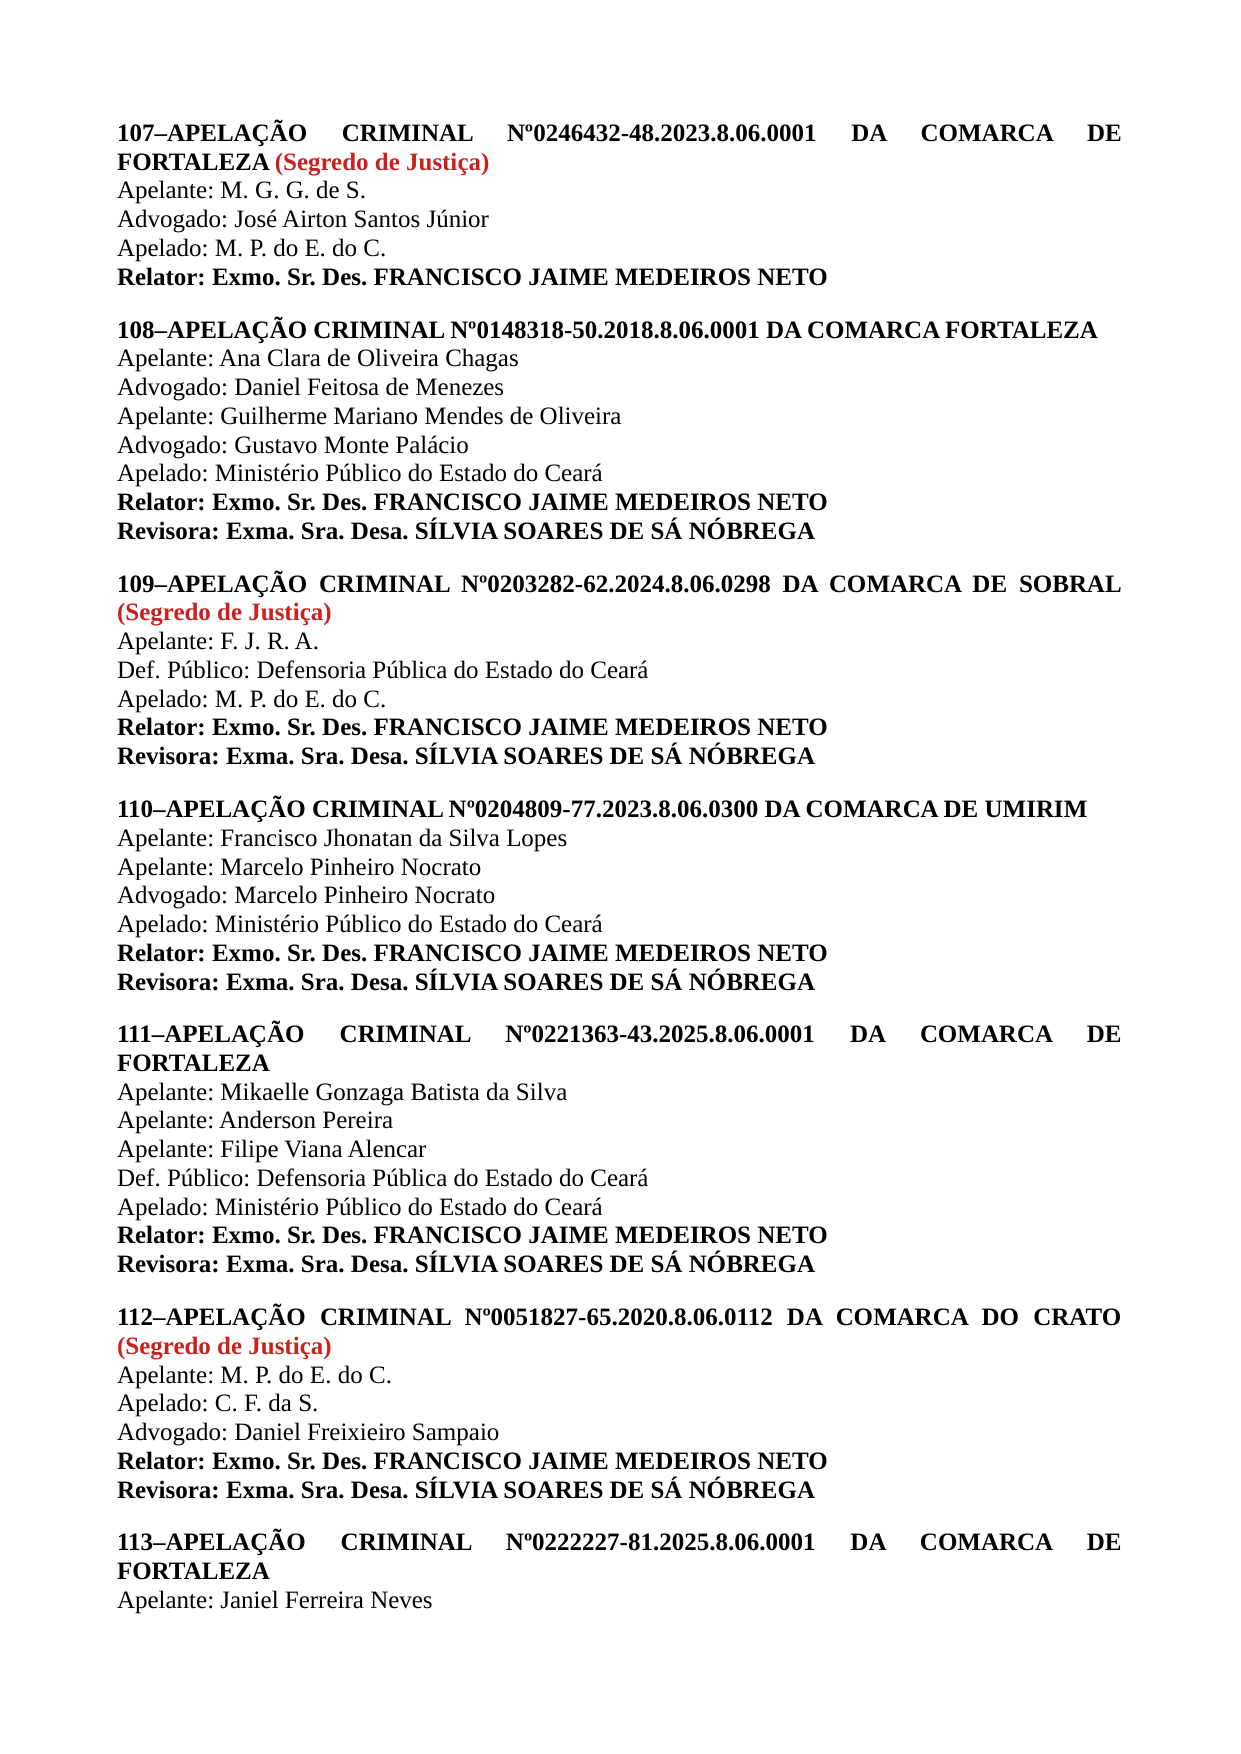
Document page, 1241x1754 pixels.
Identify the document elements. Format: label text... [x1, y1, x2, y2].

text Relator: Exmo. Sr. Des. FRANCISCO JAIME MEDEIROS NETO [117, 1446, 1122, 1475]
text Apelado: M. P. do E. do C. [117, 684, 1122, 712]
text Apelante: M. G. G. de S. [117, 176, 1122, 204]
text Apelante: Mikaelle Gonzaga Batista da Silva [117, 1077, 1122, 1106]
text Def. Público: Defensoria Pública do Estado do Ceará [117, 1163, 1122, 1192]
text Apelante: Filipe Viana Alencar [117, 1134, 1122, 1163]
text Apelante: Guilherme Mariano Mendes de Oliveira [117, 401, 1122, 430]
text Apelado: Ministério Público do Estado do Ceará [117, 1192, 1122, 1221]
text Revisora: Exma. Sra. Desa. SÍLVIA SOARES DE SÁ NÓBREGA [117, 967, 1122, 995]
text 111–APELAÇÃO CRIMINAL Nº0221363-43.2025.8.06.0001 DA COMARCA DE FORTALEZA [117, 1019, 1122, 1077]
text Advogado: Daniel Freixieiro Sampaio [117, 1417, 1122, 1446]
text Apelante: Ana Clara de Oliveira Chagas [117, 343, 1122, 372]
text Revisora: Exma. Sra. Desa. SÍLVIA SOARES DE SÁ NÓBREGA [117, 1475, 1122, 1503]
text Def. Público: Defensoria Pública do Estado do Ceará [117, 655, 1122, 684]
text Apelante: Janiel Ferreira Neves [117, 1585, 1122, 1614]
text 113–APELAÇÃO CRIMINAL Nº0222227-81.2025.8.06.0001 DA COMARCA DE FORTALEZA [117, 1527, 1122, 1585]
text Advogado: Marcelo Pinheiro Nocrato [117, 880, 1122, 909]
text Advogado: Gustavo Monte Palácio [117, 430, 1122, 458]
text Apelante: Marcelo Pinheiro Nocrato [117, 852, 1122, 880]
text 112–APELAÇÃO CRIMINAL Nº0051827-65.2020.8.06.0112 DA COMARCA DO CRATO (Segredo de Justiça) [117, 1302, 1122, 1360]
text Apelante: M. P. do E. do C. [117, 1360, 1122, 1388]
text 108–APELAÇÃO CRIMINAL Nº0148318-50.2018.8.06.0001 DA COMARCA FORTALEZA [117, 315, 1122, 343]
text Relator: Exmo. Sr. Des. FRANCISCO JAIME MEDEIROS NETO [117, 712, 1122, 741]
text Relator: Exmo. Sr. Des. FRANCISCO JAIME MEDEIROS NETO [117, 262, 1122, 291]
text Apelado: Ministério Público do Estado do Ceará [117, 909, 1122, 938]
text Apelado: M. P. do E. do C. [117, 233, 1122, 262]
text Apelante: Anderson Pereira [117, 1106, 1122, 1134]
text 110–APELAÇÃO CRIMINAL Nº0204809-77.2023.8.06.0300 DA COMARCA DE UMIRIM [117, 794, 1122, 823]
text Relator: Exmo. Sr. Des. FRANCISCO JAIME MEDEIROS NETO [117, 938, 1122, 967]
text Revisora: Exma. Sra. Desa. SÍLVIA SOARES DE SÁ NÓBREGA [117, 516, 1122, 545]
text Revisora: Exma. Sra. Desa. SÍLVIA SOARES DE SÁ NÓBREGA [117, 1249, 1122, 1278]
text 109–APELAÇÃO CRIMINAL Nº0203282-62.2024.8.06.0298 DA COMARCA DE SOBRAL (Segredo de Justiça) [117, 569, 1122, 626]
text Relator: Exmo. Sr. Des. FRANCISCO JAIME MEDEIROS NETO [117, 487, 1122, 516]
text Apelante: Francisco Jhonatan da Silva Lopes [117, 823, 1122, 852]
text Apelado: Ministério Público do Estado do Ceará [117, 458, 1122, 487]
text Relator: Exmo. Sr. Des. FRANCISCO JAIME MEDEIROS NETO [117, 1221, 1122, 1249]
text Advogado: Daniel Feitosa de Menezes [117, 372, 1122, 401]
text Apelado: C. F. da S. [117, 1388, 1122, 1417]
text Revisora: Exma. Sra. Desa. SÍLVIA SOARES DE SÁ NÓBREGA [117, 741, 1122, 770]
text Advogado: José Airton Santos Júnior [117, 204, 1122, 233]
text 107–APELAÇÃO CRIMINAL Nº0246432-48.2023.8.06.0001 DA COMARCA DE FORTALEZA (Segredo de Justiça) [117, 118, 1122, 176]
text Apelante: F. J. R. A. [117, 626, 1122, 655]
